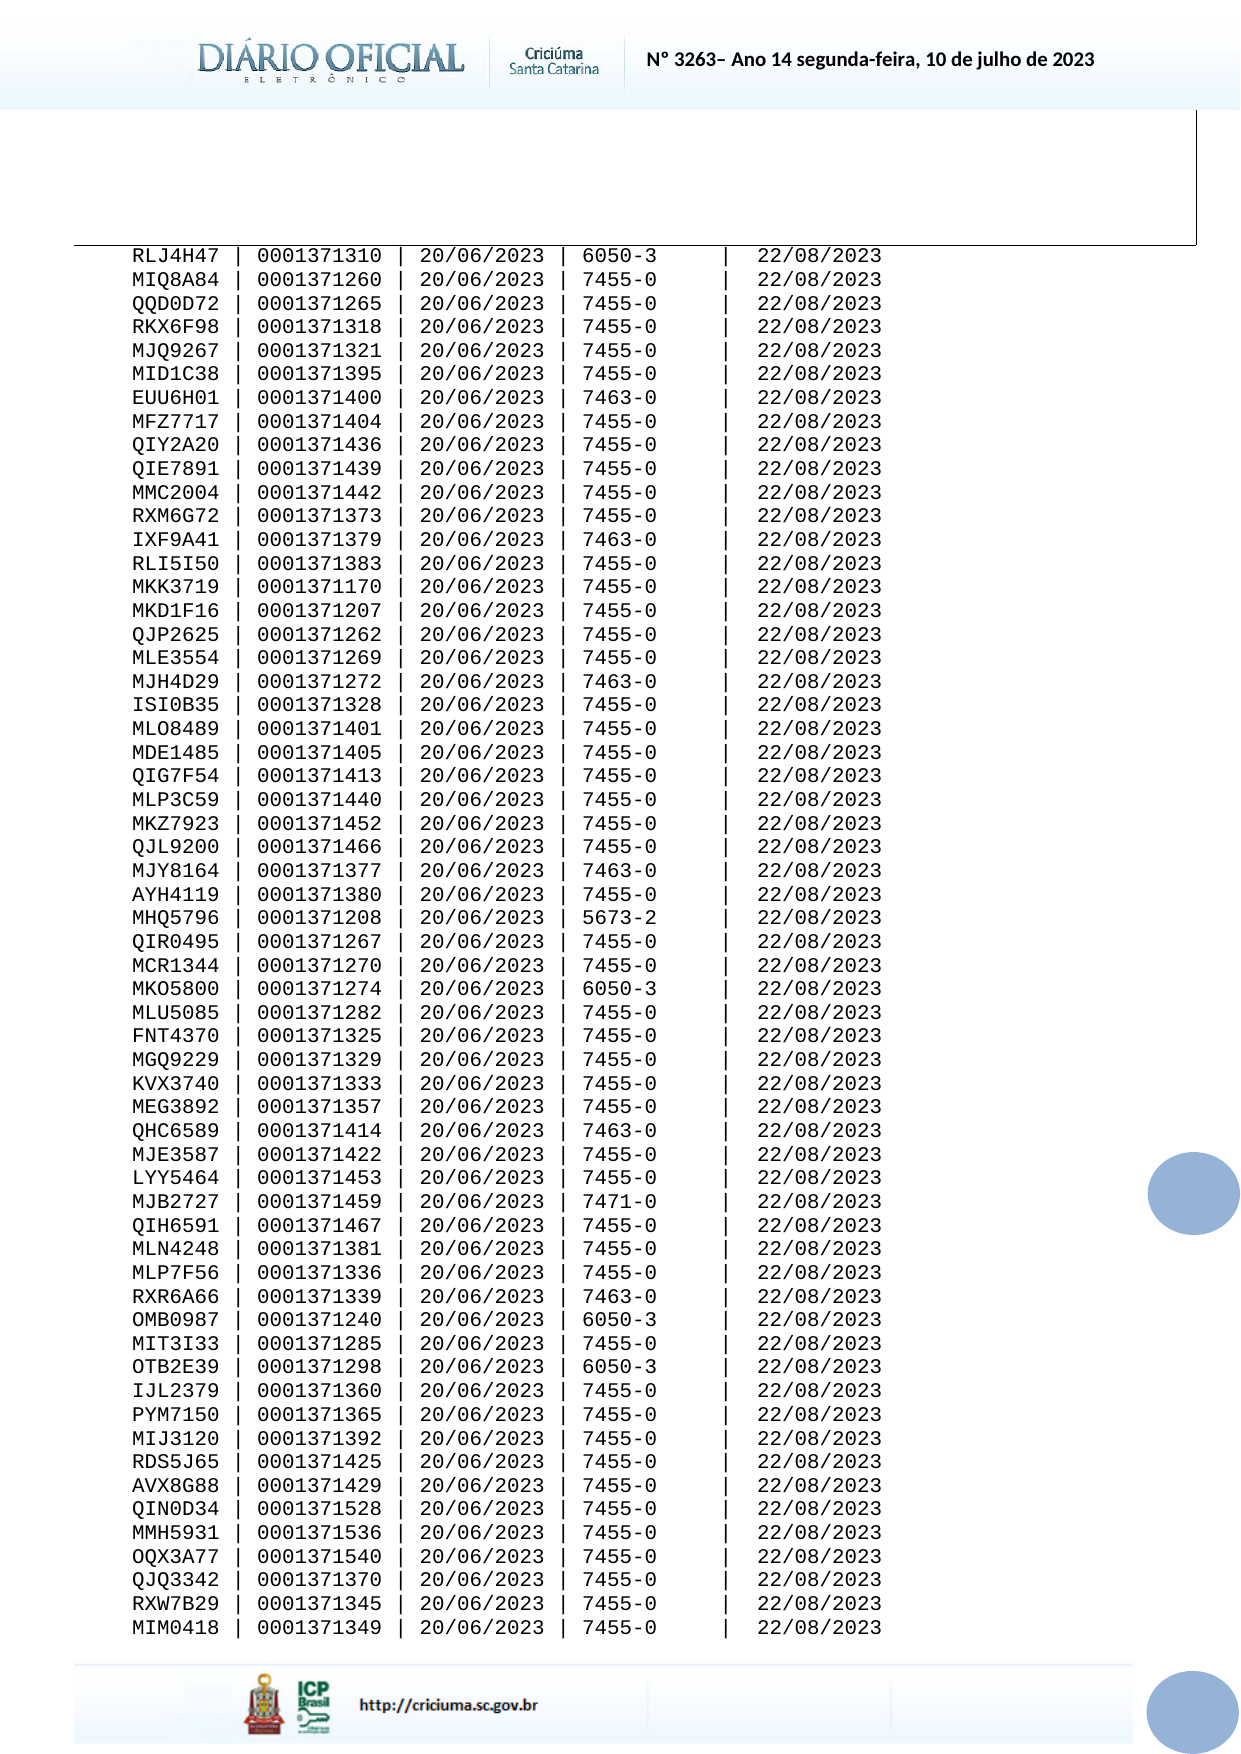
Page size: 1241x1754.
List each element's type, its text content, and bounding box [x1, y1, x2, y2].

text KVX3740 | 0001371333 | 20/06/2023 | 7455-0 | 22/08/2023 [44, 1073, 1196, 1096]
text EUU6H01 | 0001371400 | 20/06/2023 | 7463-0 | 22/08/2023 [44, 387, 1196, 411]
text AVX8G88 | 0001371429 | 20/06/2023 | 7455-0 | 22/08/2023 [44, 1475, 1196, 1498]
text MJH4D29 | 0001371272 | 20/06/2023 | 7463-0 | 22/08/2023 [44, 671, 1196, 694]
text MIT3I33 | 0001371285 | 20/06/2023 | 7455-0 | 22/08/2023 [44, 1333, 1196, 1357]
text MCR1344 | 0001371270 | 20/06/2023 | 7455-0 | 22/08/2023 [44, 954, 1196, 978]
text QJL9200 | 0001371466 | 20/06/2023 | 7455-0 | 22/08/2023 [44, 836, 1196, 860]
text MIQ8A84 | 0001371260 | 20/06/2023 | 7455-0 | 22/08/2023 [44, 269, 1196, 292]
text RXM6G72 | 0001371373 | 20/06/2023 | 7455-0 | 22/08/2023 [44, 505, 1196, 529]
text RDS5J65 | 0001371425 | 20/06/2023 | 7455-0 | 22/08/2023 [44, 1451, 1196, 1475]
text RKX6F98 | 0001371318 | 20/06/2023 | 7455-0 | 22/08/2023 [44, 316, 1196, 340]
text MLP7F56 | 0001371336 | 20/06/2023 | 7455-0 | 22/08/2023 [44, 1262, 1196, 1286]
text MHQ5796 | 0001371208 | 20/06/2023 | 5673-2 | 22/08/2023 [44, 907, 1196, 931]
text OQX3A77 | 0001371540 | 20/06/2023 | 7455-0 | 22/08/2023 [44, 1546, 1196, 1569]
text QJQ3342 | 0001371370 | 20/06/2023 | 7455-0 | 22/08/2023 [44, 1569, 1196, 1593]
text MKK3719 | 0001371170 | 20/06/2023 | 7455-0 | 22/08/2023 [44, 576, 1196, 600]
text QJP2625 | 0001371262 | 20/06/2023 | 7455-0 | 22/08/2023 [44, 623, 1196, 647]
text RXW7B29 | 0001371345 | 20/06/2023 | 7455-0 | 22/08/2023 [44, 1593, 1196, 1617]
text MFZ7717 | 0001371404 | 20/06/2023 | 7455-0 | 22/08/2023 [44, 411, 1196, 434]
text MGQ9229 | 0001371329 | 20/06/2023 | 7455-0 | 22/08/2023 [44, 1049, 1196, 1073]
text QQD0D72 | 0001371265 | 20/06/2023 | 7455-0 | 22/08/2023 [44, 292, 1196, 316]
text MJE3587 | 0001371422 | 20/06/2023 | 7455-0 | 22/08/2023 [44, 1144, 1196, 1167]
text QIH6591 | 0001371467 | 20/06/2023 | 7455-0 | 22/08/2023 [44, 1215, 1196, 1238]
text MIM0418 | 0001371349 | 20/06/2023 | 7455-0 | 22/08/2023 [44, 1617, 1196, 1640]
text MEG3892 | 0001371357 | 20/06/2023 | 7455-0 | 22/08/2023 [44, 1096, 1196, 1120]
text MLN4248 | 0001371381 | 20/06/2023 | 7455-0 | 22/08/2023 [44, 1238, 1196, 1262]
text FNT4370 | 0001371325 | 20/06/2023 | 7455-0 | 22/08/2023 [44, 1026, 1196, 1049]
text MJB2727 | 0001371459 | 20/06/2023 | 7471-0 | 22/08/2023 [44, 1191, 1153, 1215]
text OTB2E39 | 0001371298 | 20/06/2023 | 6050-3 | 22/08/2023 [44, 1357, 1196, 1380]
text MMH5931 | 0001371536 | 20/06/2023 | 7455-0 | 22/08/2023 [44, 1522, 1196, 1546]
text MLP3C59 | 0001371440 | 20/06/2023 | 7455-0 | 22/08/2023 [44, 789, 1196, 813]
text MKO5800 | 0001371274 | 20/06/2023 | 6050-3 | 22/08/2023 [44, 978, 1196, 1002]
text RLI5I50 | 0001371383 | 20/06/2023 | 7455-0 | 22/08/2023 [44, 553, 1196, 576]
text RXR6A66 | 0001371339 | 20/06/2023 | 7463-0 | 22/08/2023 [44, 1286, 1196, 1309]
text QIN0D34 | 0001371528 | 20/06/2023 | 7455-0 | 22/08/2023 [44, 1498, 1196, 1522]
text MJY8164 | 0001371377 | 20/06/2023 | 7463-0 | 22/08/2023 [44, 860, 1196, 884]
text MJQ9267 | 0001371321 | 20/06/2023 | 7455-0 | 22/08/2023 [44, 340, 1196, 363]
text QIE7891 | 0001371439 | 20/06/2023 | 7455-0 | 22/08/2023 [44, 458, 1196, 482]
text RLJ4H47 | 0001371310 | 20/06/2023 | 6050-3 | 22/08/2023 [44, 245, 1196, 269]
text MLU5085 | 0001371282 | 20/06/2023 | 7455-0 | 22/08/2023 [44, 1002, 1196, 1026]
text ISI0B35 | 0001371328 | 20/06/2023 | 7455-0 | 22/08/2023 [44, 694, 1196, 718]
text MKD1F16 | 0001371207 | 20/06/2023 | 7455-0 | 22/08/2023 [44, 600, 1196, 623]
text QHC6589 | 0001371414 | 20/06/2023 | 7463-0 | 22/08/2023 [44, 1120, 1196, 1144]
text OMB0987 | 0001371240 | 20/06/2023 | 6050-3 | 22/08/2023 [44, 1309, 1196, 1333]
text MDE1485 | 0001371405 | 20/06/2023 | 7455-0 | 22/08/2023 [44, 742, 1196, 765]
text QIY2A20 | 0001371436 | 20/06/2023 | 7455-0 | 22/08/2023 [44, 434, 1196, 458]
text MKZ7923 | 0001371452 | 20/06/2023 | 7455-0 | 22/08/2023 [44, 813, 1196, 836]
text IXF9A41 | 0001371379 | 20/06/2023 | 7463-0 | 22/08/2023 [44, 529, 1196, 553]
text QIG7F54 | 0001371413 | 20/06/2023 | 7455-0 | 22/08/2023 [44, 765, 1196, 789]
text AYH4119 | 0001371380 | 20/06/2023 | 7455-0 | 22/08/2023 [44, 884, 1196, 907]
text QIR0495 | 0001371267 | 20/06/2023 | 7455-0 | 22/08/2023 [44, 931, 1196, 954]
text MLO8489 | 0001371401 | 20/06/2023 | 7455-0 | 22/08/2023 [44, 718, 1196, 742]
text MID1C38 | 0001371395 | 20/06/2023 | 7455-0 | 22/08/2023 [44, 363, 1196, 387]
text MIJ3120 | 0001371392 | 20/06/2023 | 7455-0 | 22/08/2023 [44, 1427, 1196, 1451]
text IJL2379 | 0001371360 | 20/06/2023 | 7455-0 | 22/08/2023 [44, 1380, 1196, 1404]
text PYM7150 | 0001371365 | 20/06/2023 | 7455-0 | 22/08/2023 [44, 1404, 1196, 1427]
text MLE3554 | 0001371269 | 20/06/2023 | 7455-0 | 22/08/2023 [44, 647, 1196, 671]
text LYY5464 | 0001371453 | 20/06/2023 | 7455-0 | 22/08/2023 [44, 1167, 1157, 1191]
text MMC2004 | 0001371442 | 20/06/2023 | 7455-0 | 22/08/2023 [44, 482, 1196, 505]
